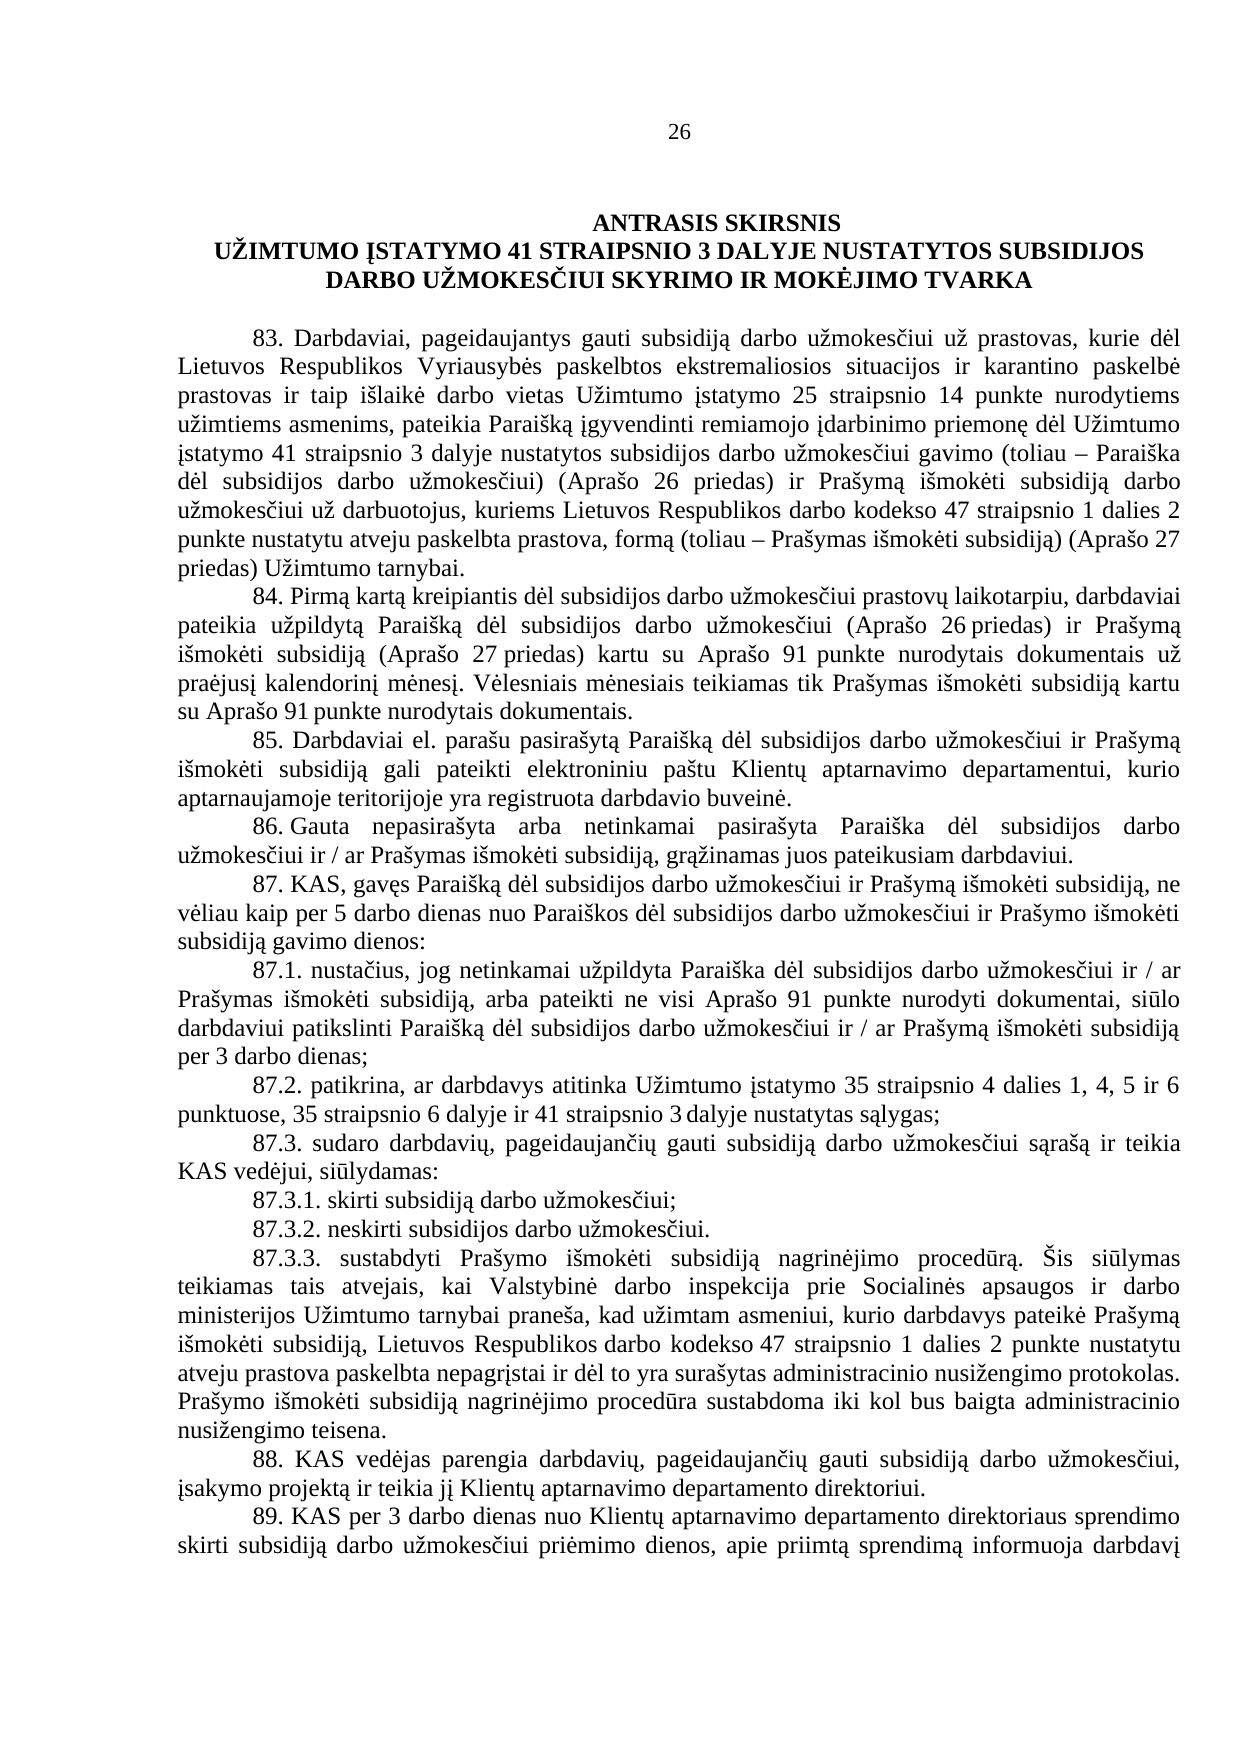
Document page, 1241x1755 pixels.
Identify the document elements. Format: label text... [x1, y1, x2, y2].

text 87.3.3. sustabdyti Prašymo išmokėti subsidiją nagrinėjimo procedūrą. Šis siūlymas teikiamas tais atvejais, kai Valstybinė darbo inspekcija prie Socialinės apsaugos ir darbo ministerijos Užimtumo tarnybai praneša, kad užimtam asmeniui, kurio darbdavys pateikė Prašymą išmokėti subsidiją, Lietuvos Respublikos darbo kodekso 47 straipsnio 1 dalies 2 punkte nustatytu atveju prastova paskelbta nepagrįstai ir dėl to yra surašytas administracinio nusižengimo protokolas. Prašymo išmokėti subsidiją nagrinėjimo procedūra sustabdoma iki kol bus baigta administracinio nusižengimo teisena. [177, 1243, 1181, 1444]
text 88. KAS vedėjas parengia darbdavių, pageidaujančių gauti subsidiją darbo užmokesčiui, įsakymo projektą ir teikia jį Klientų aptarnavimo departamento direktoriui. [177, 1444, 1181, 1501]
text 89. KAS per 3 darbo dienas nuo Klientų aptarnavimo departamento direktoriaus sprendimo skirti subsidiją darbo užmokesčiui priėmimo dienos, apie priimtą sprendimą informuoja darbdavį [177, 1501, 1181, 1559]
text ANTRASIS SKIRSNIS [177, 208, 1181, 236]
text 87.3.1. skirti subsidiją darbo užmokesčiui; [177, 1185, 1181, 1214]
text 84. Pirmą kartą kreipiantis dėl subsidijos darbo užmokesčiui prastovų laikotarpiu, darbdaviai pateikia užpildytą Paraišką dėl subsidijos darbo užmokesčiui (Aprašo 26 priedas) ir Prašymą išmokėti subsidiją (Aprašo 27 priedas) kartu su Aprašo 91 punkte nurodytais dokumentais už praėjusį kalendorinį mėnesį. Vėlesniais mėnesiais teikiamas tik Prašymas išmokėti subsidiją kartu su Aprašo 91 punkte nurodytais dokumentais. [177, 581, 1181, 725]
text 83. Darbdaviai, pageidaujantys gauti subsidiją darbo užmokesčiui už prastovas, kurie dėl Lietuvos Respublikos Vyriausybės paskelbtos ekstremaliosios situacijos ir karantino paskelbė prastovas ir taip išlaikė darbo vietas Užimtumo įstatymo 25 straipsnio 14 punkte nurodytiems užimtiems asmenims, pateikia Paraišką įgyvendinti remiamojo įdarbinimo priemonę dėl Užimtumo įstatymo 41 straipsnio 3 dalyje nustatytos subsidijos darbo užmokesčiui gavimo (toliau – Paraiška dėl subsidijos darbo užmokesčiui) (Aprašo 26 priedas) ir Prašymą išmokėti subsidiją darbo užmokesčiui už darbuotojus, kuriems Lietuvos Respublikos darbo kodekso 47 straipsnio 1 dalies 2 punkte nustatytu atveju paskelbta prastova, formą (toliau – Prašymas išmokėti subsidiją) (Aprašo 27 priedas) Užimtumo tarnybai. [177, 323, 1181, 581]
text 85. Darbdaviai el. parašu pasirašytą Paraišką dėl subsidijos darbo užmokesčiui ir Prašymą išmokėti subsidiją gali pateikti elektroniniu paštu Klientų aptarnavimo departamentui, kurio aptarnaujamoje teritorijoje yra registruota darbdavio buveinė. [177, 725, 1181, 811]
text 87. KAS, gavęs Paraišką dėl subsidijos darbo užmokesčiui ir Prašymą išmokėti subsidiją, ne vėliau kaip per 5 darbo dienas nuo Paraiškos dėl subsidijos darbo užmokesčiui ir Prašymo išmokėti subsidiją gavimo dienos: [177, 869, 1181, 955]
text 87.2. patikrina, ar darbdavys atitinka Užimtumo įstatymo 35 straipsnio 4 dalies 1, 4, 5 ir 6 punktuose, 35 straipsnio 6 dalyje ir 41 straipsnio 3 dalyje nustatytas sąlygas; [177, 1070, 1181, 1128]
text 87.3. sudaro darbdavių, pageidaujančių gauti subsidiją darbo užmokesčiui sąrašą ir teikia KAS vedėjui, siūlydamas: [177, 1128, 1181, 1185]
text 87.3.2. neskirti subsidijos darbo užmokesčiui. [177, 1214, 1181, 1243]
text 86. Gauta nepasirašyta arba netinkamai pasirašyta Paraiška dėl subsidijos darbo užmokesčiui ir / ar Prašymas išmokėti subsidiją, grąžinamas juos pateikusiam darbdaviui. [177, 811, 1181, 869]
text UŽIMTUMO ĮSTATYMO 41 STRAIPSNIO 3 DALYJE NUSTATYTOS SUBSIDIJOS DARBO UŽMOKESČIUI SKYRIMO IR MOKĖJIMO TVARKA [177, 236, 1181, 294]
text 87.1. nustačius, jog netinkamai užpildyta Paraiška dėl subsidijos darbo užmokesčiui ir / ar Prašymas išmokėti subsidiją, arba pateikti ne visi Aprašo 91 punkte nurodyti dokumentai, siūlo darbdaviui patikslinti Paraišką dėl subsidijos darbo užmokesčiui ir / ar Prašymą išmokėti subsidiją per 3 darbo dienas; [177, 955, 1181, 1070]
